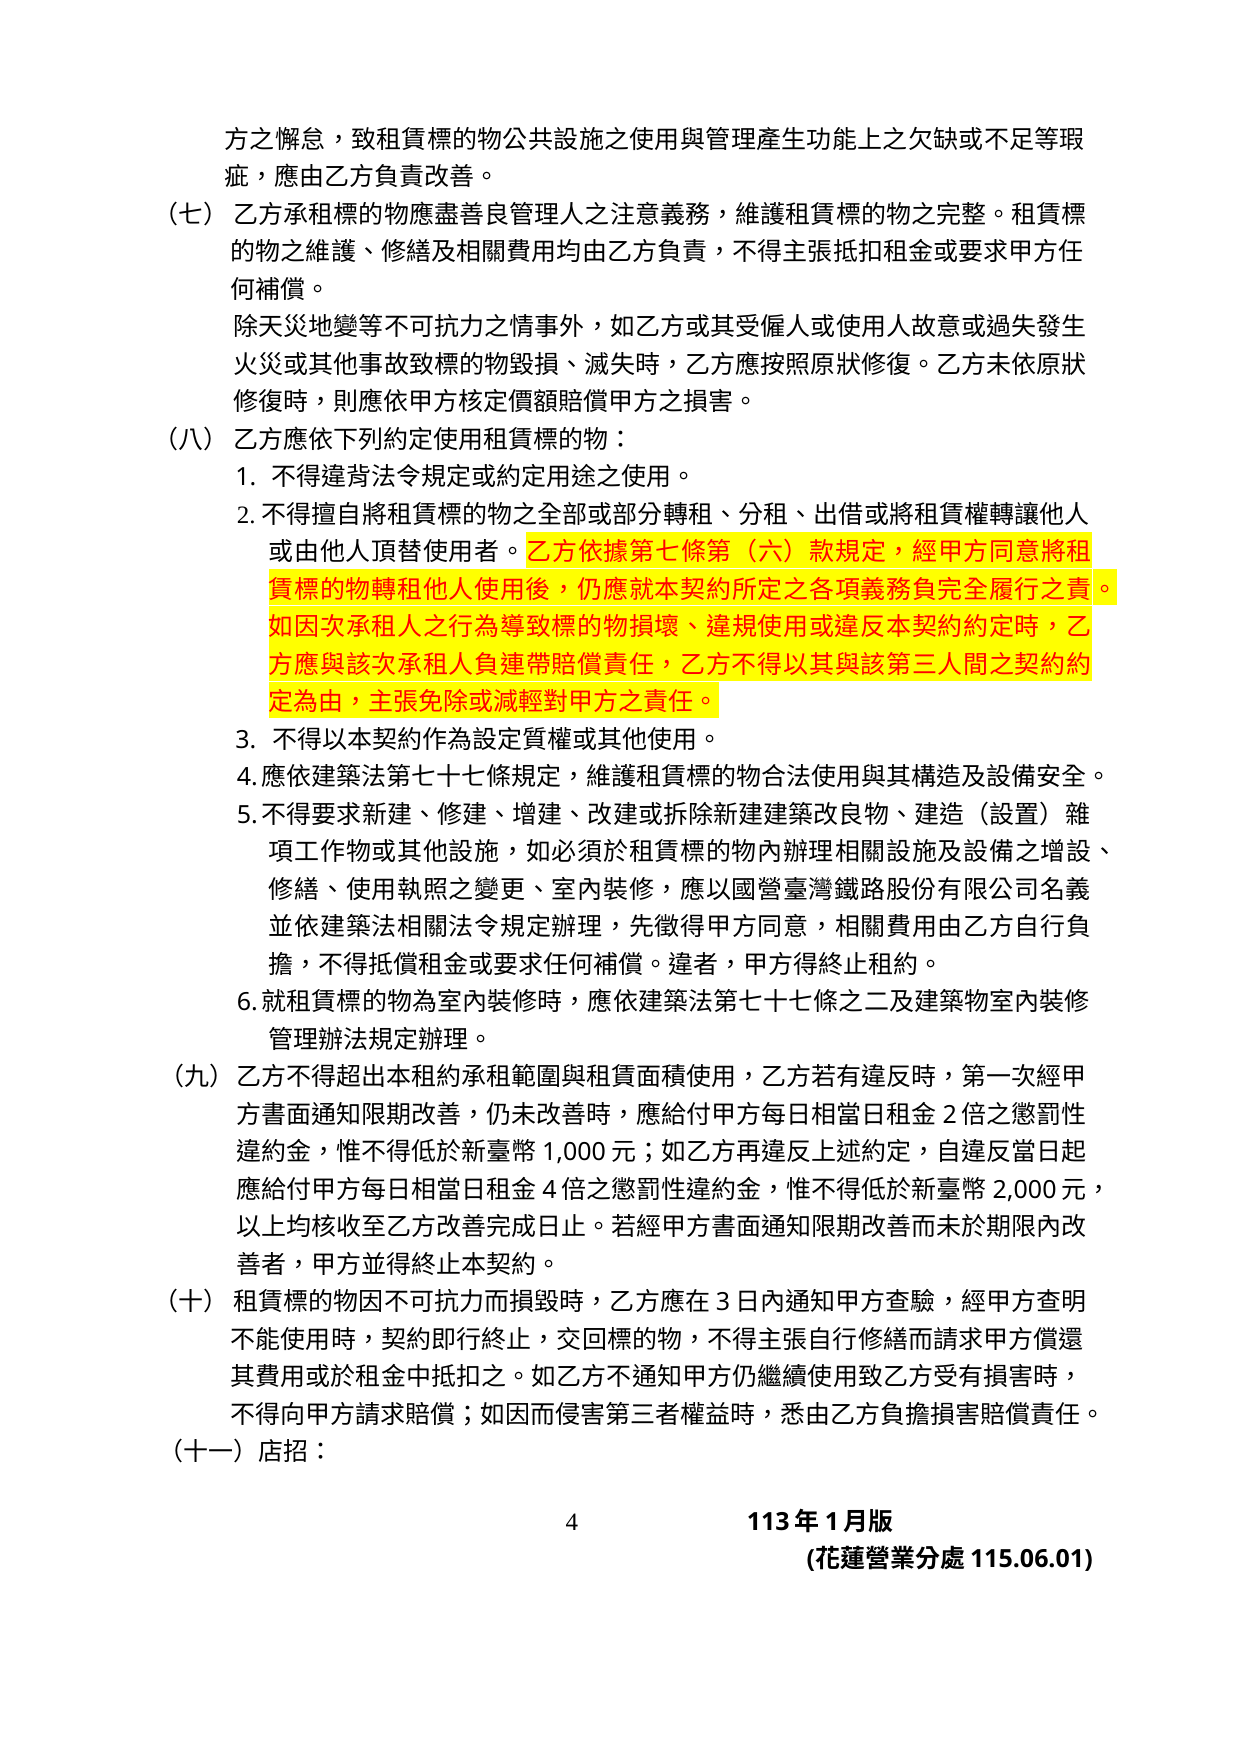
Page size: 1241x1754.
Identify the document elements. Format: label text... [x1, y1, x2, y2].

list 不得要求新建、修建、增建、改建或拆除新建建築改良物、建造（設置）雜項工作物或其他設施，如必須於租賃標的物內辦理相關設施及設備之增設、修繕、使用執照之變更、室內裝修，應以國營臺灣鐵路股份有限公司名義並依建築法相關法令規定辦理，先徵得甲方同意，相關費用由乙方自行負擔，不得抵償租金或要求任何補償。違者，甲方得終止租約。 [237, 793, 1092, 981]
list 不得擅自將租賃標的物之全部或部分轉租、分租、出借或將租賃權轉讓他人或由他人頂替使用者。乙方依據第七條第（六）款規定，經甲方同意將租賃標的物轉租他人使用後，仍應就本契約所定之各項義務負完全履行之責。如因次承租人之行為導致標的物損壞、違規使用或違反本契約約定時，乙方應與該次承租人負連帶賠償責任，乙方不得以其與該第三人間之契約約定為由，主張免除或減輕對甲方之責任。 [237, 493, 1092, 718]
list 店招： [158, 1431, 1087, 1468]
list 應依建築法第七十七條規定，維護租賃標的物合法使用與其構造及設備安全。 [237, 756, 1092, 793]
list 不得違背法令規定或約定用途之使用。 [235, 456, 1092, 493]
list 方之懈怠，致租賃標的物公共設施之使用與管理產生功能上之欠缺或不足等瑕疵，應由乙方負責改善。 [148, 118, 1087, 193]
list 乙方應依下列約定使用租賃標的物： [154, 418, 1087, 456]
list 乙方不得超出本租約承租範圍與租賃面積使用，乙方若有違反時，第一次經甲方書面通知限期改善，仍未改善時，應給付甲方每日相當日租金2倍之懲罰性違約金，惟不得低於新臺幣1,000元；如乙方再違反上述約定，自違反當日起應給付甲方每日相當日租金4倍之懲罰性違約金，惟不得低於新臺幣2,000元，以上均核收至乙方改善完成日止。若經甲方書面通知限期改善而未於期限內改善者，甲方並得終止本契約。 [159, 1056, 1087, 1281]
list 不得以本契約作為設定質權或其他使用。 [235, 718, 1092, 756]
list 租賃標的物因不可抗力而損毀時，乙方應在3日內通知甲方查驗，經甲方查明不能使用時，契約即行終止，交回標的物，不得主張自行修繕而請求甲方償還其費用或於租金中抵扣之。如乙方不通知甲方仍繼續使用致乙方受有損害時，不得向甲方請求賠償；如因而侵害第三者權益時，悉由乙方負擔損害賠償責任。 [154, 1281, 1087, 1431]
list 就租賃標的物為室內裝修時，應依建築法第七十七條之二及建築物室內裝修管理辦法規定辦理。 [237, 981, 1092, 1056]
list 乙方承租標的物應盡善良管理人之注意義務，維護租賃標的物之完整。租賃標的物之維護、修繕及相關費用均由乙方負責，不得主張抵扣租金或要求甲方任何補償。 [154, 193, 1087, 306]
text 除天災地變等不可抗力之情事外，如乙方或其受僱人或使用人故意或過失發生火災或其他事故致標的物毀損、滅失時，乙方應按照原狀修復。乙方未依原狀修復時，則應依甲方核定價額賠償甲方之損害。 [233, 306, 1087, 418]
